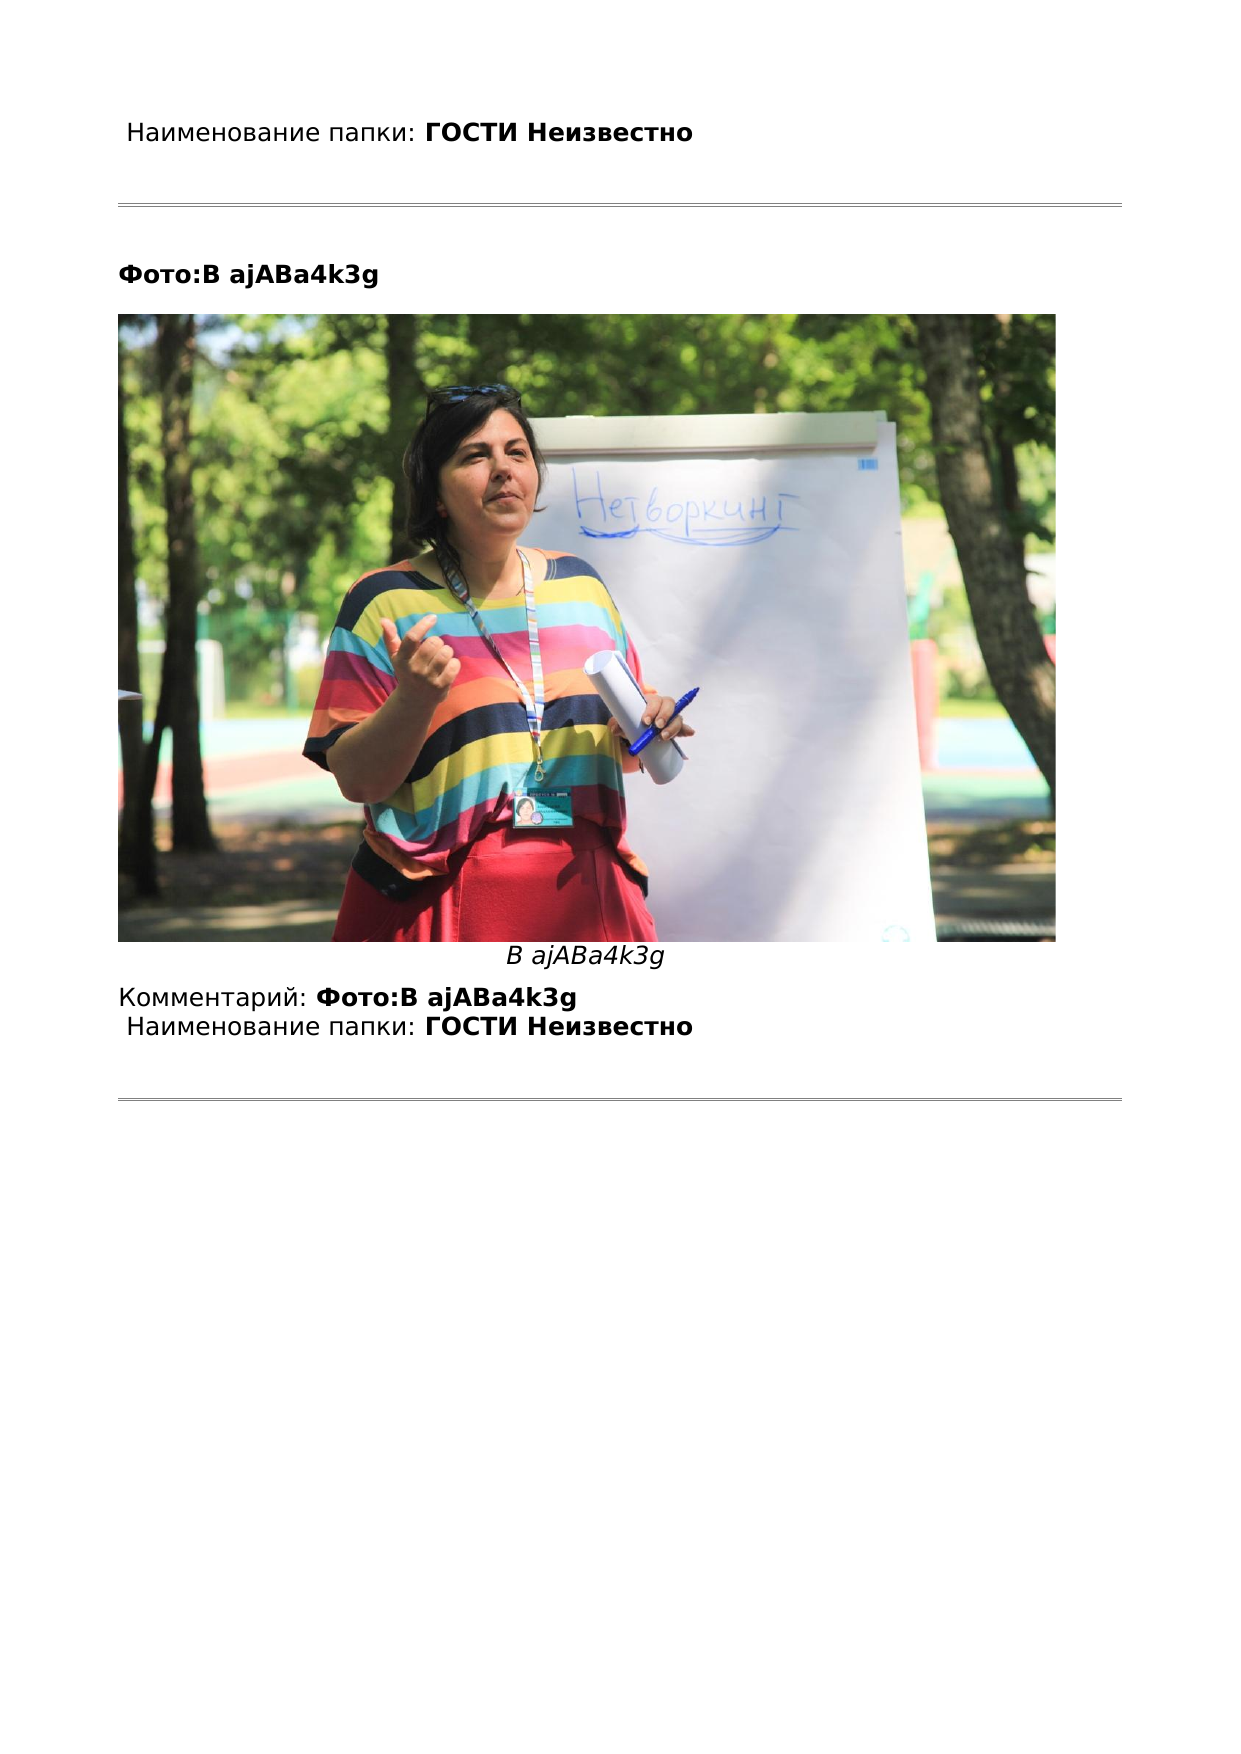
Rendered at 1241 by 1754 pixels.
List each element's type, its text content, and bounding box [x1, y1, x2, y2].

picture [118, 314, 1056, 942]
text Наименование папки: ГОСТИ Неизвестно [118, 118, 1122, 176]
subtitle Фото:B ajABa4k3g [118, 260, 1122, 289]
text Комментарий: Фото:B ajABa4k3g Наименование папки: ГОСТИ Неизвестно [118, 983, 1122, 1071]
text B ajABa4k3g [118, 942, 1056, 971]
